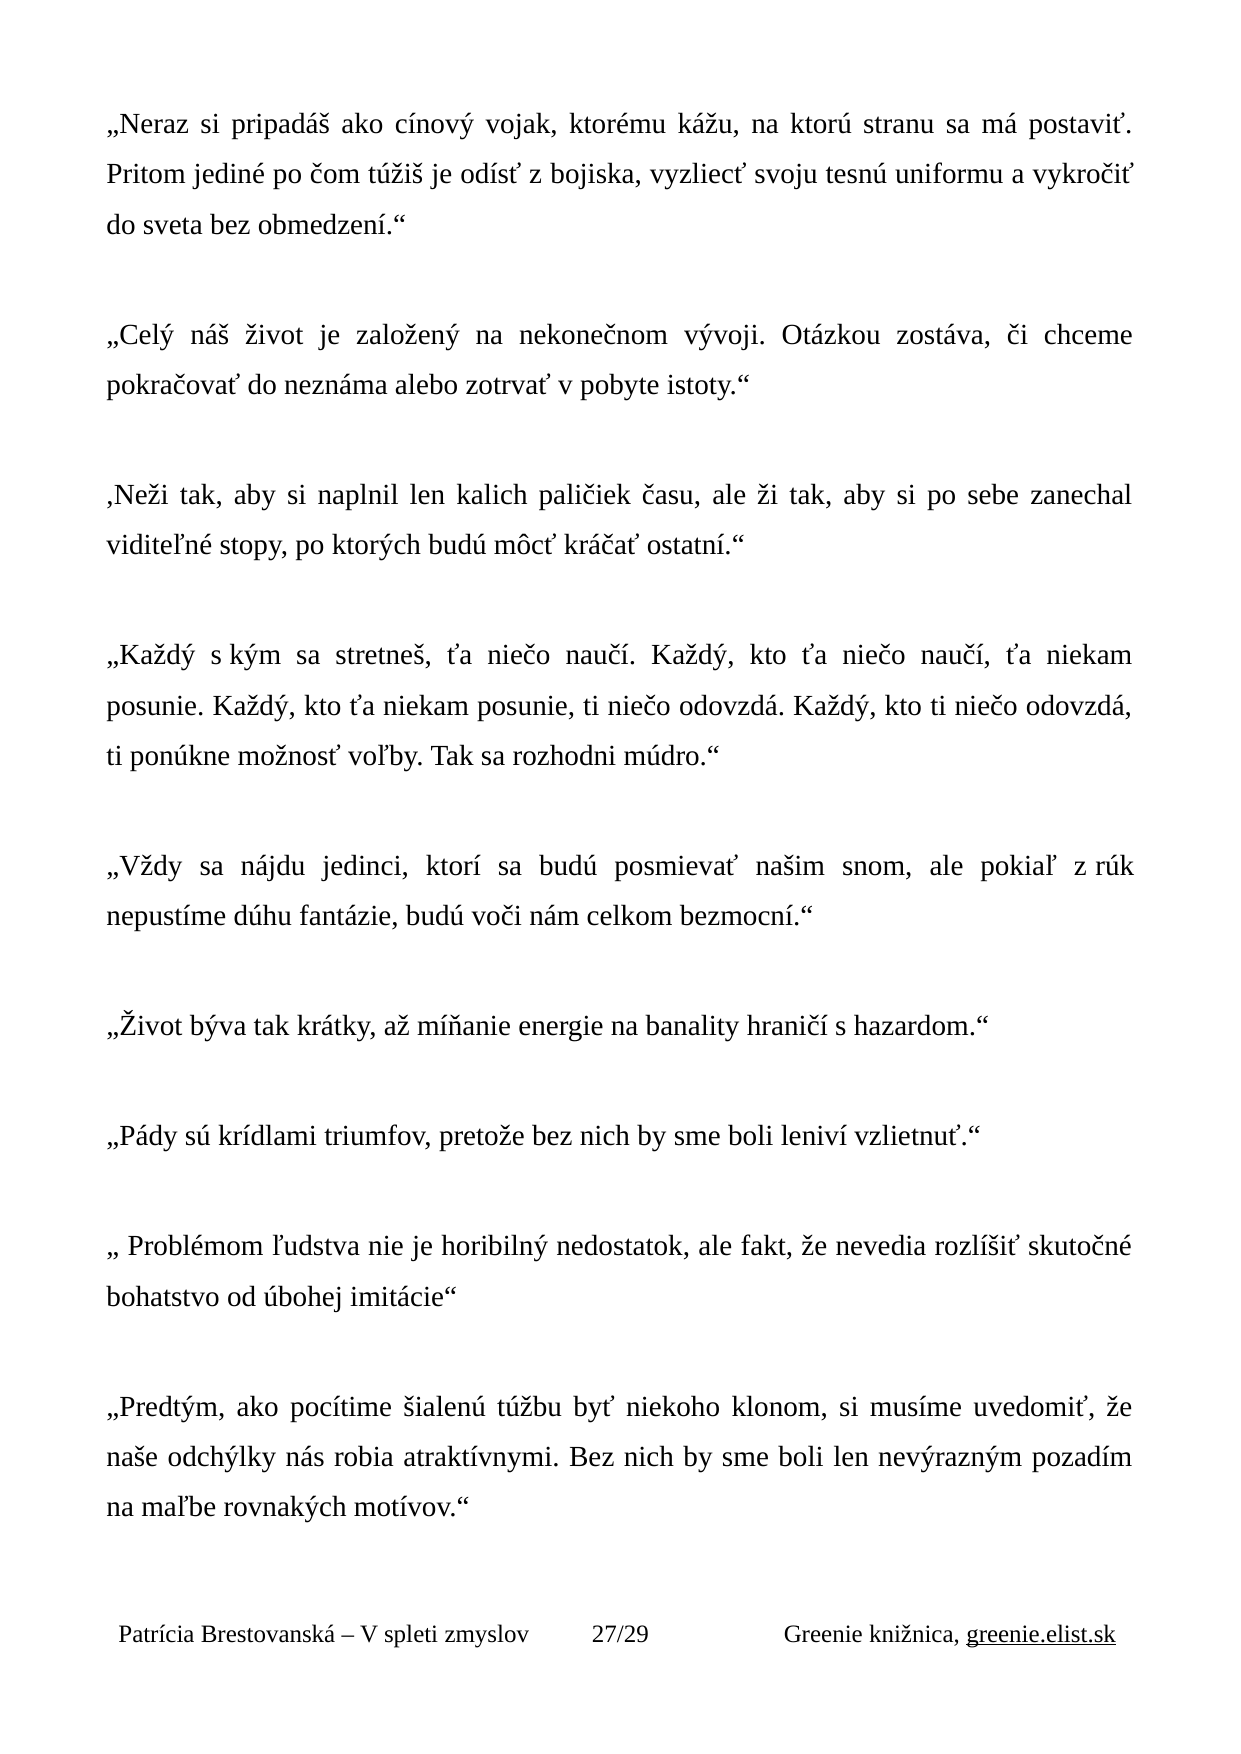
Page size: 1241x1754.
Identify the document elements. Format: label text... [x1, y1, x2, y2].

text „Celý náš život je založený na nekonečnom vývoji. Otázkou zostáva, či chceme pokračovať do neznáma alebo zotrvať v pobyte istoty.“ [106, 317, 1134, 401]
text „Každý s kým sa stretneš, ťa niečo naučí. Každý, kto ťa niečo naučí, ťa niekam posunie. Každý, kto ťa niekam posunie, ti niečo odovzdá. Každý, kto ti niečo odovzdá, ti ponúkne možnosť voľby. Tak sa rozhodni múdro.“ [106, 637, 1134, 772]
text „Vždy sa nájdu jedinci, ktorí sa budú posmievať našim snom, ale pokiaľ z rúk nepustíme dúhu fantázie, budú voči nám celkom bezmocní.“ [106, 848, 1134, 932]
text „Pády sú krídlami triumfov, pretože bez nich by sme boli leniví vzlietnuť.“ [106, 1118, 1134, 1152]
text „ Problémom ľudstva nie je horibilný nedostatok, ale fakt, že nevedia rozlíšiť skutočné bohatstvo od úbohej imitácie“ [106, 1228, 1134, 1312]
text „Život býva tak krátky, až míňanie energie na banality hraničí s hazardom.“ [106, 1008, 1134, 1042]
text „Neraz si pripadáš ako cínový vojak, ktorému kážu, na ktorú stranu sa má postaviť. Pritom jediné po čom túžiš je odísť z bojiska, vyzliecť svoju tesnú uniformu a vykročiť do sveta bez obmedzení.“ [106, 106, 1134, 240]
text ,Neži tak, aby si naplnil len kalich paličiek času, ale ži tak, aby si po sebe zanechal viditeľné stopy, po ktorých budú môcť kráčať ostatní.“ [106, 477, 1134, 561]
text „Predtým, ako pocítime šialenú túžbu byť niekoho klonom, si musíme uvedomiť, že naše odchýlky nás robia atraktívnymi. Bez nich by sme boli len nevýrazným pozadím na maľbe rovnakých motívov.“ [106, 1389, 1134, 1523]
